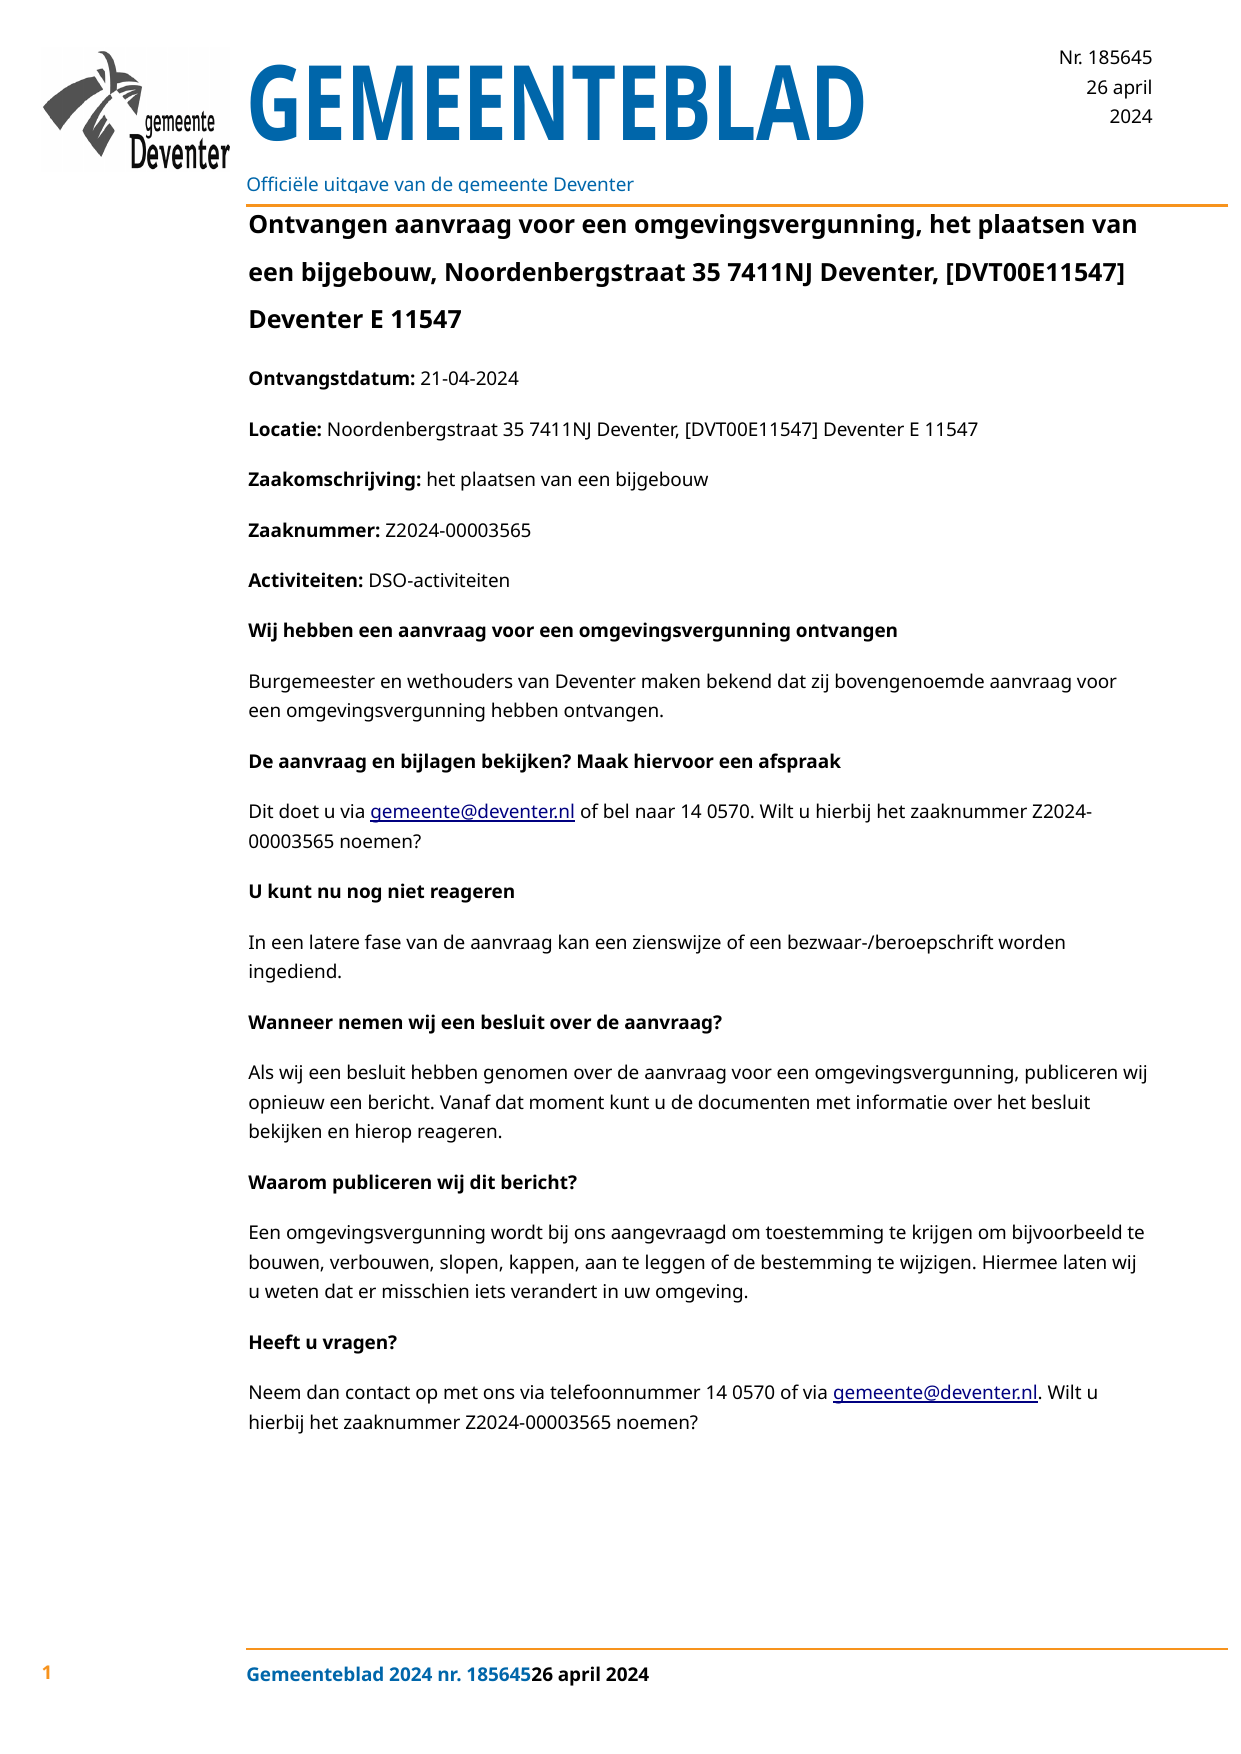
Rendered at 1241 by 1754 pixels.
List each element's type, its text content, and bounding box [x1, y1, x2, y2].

text Locatie: Noordenbergstraat 35 7411NJ Deventer, [DVT00E11547] Deventer E 11547 [248, 416, 1152, 442]
text Wij hebben een aanvraag voor een omgevingsvergunning ontvangen [248, 618, 1152, 643]
text U kunt nu nog niet reageren [248, 878, 1152, 904]
text Een omgevingsvergunning wordt bij ons aangevraagd om toestemming te krijgen om bijvoorbeeld te bouwen, verbouwen, slopen, kappen, aan te leggen of de bestemming te wijzigen. Hiermee laten wij u weten dat er misschien iets verandert in uw omgeving. [248, 1219, 1152, 1304]
text Ontvangen aanvraag voor een omgevingsvergunning, het plaatsen van een bijgebouw, Noordenbergstraat 35 7411NJ Deventer, [DVT00E11547] Deventer E 11547 [248, 207, 1152, 336]
text Neem dan contact op met ons via telefoonnummer 14 0570 of via gemeente@deventer.nl. Wilt u hierbij het zaaknummer Z2024-00003565 noemen? [248, 1379, 1152, 1434]
text Zaaknummer: Z2024-00003565 [248, 517, 1152, 542]
text De aanvraag en bijlagen bekijken? Maak hiervoor een afspraak [248, 748, 1152, 774]
text Activiteiten: DSO-activiteiten [248, 567, 1152, 593]
text Wanneer nemen wij een besluit over de aanvraag? [248, 1009, 1152, 1034]
text Zaakomschrijving: het plaatsen van een bijgebouw [248, 466, 1152, 492]
text Als wij een besluit hebben genomen over de aanvraag voor een omgevingsvergunning, publiceren wij opnieuw een bericht. Vanaf dat moment kunt u de documenten met informatie over het besluit bekijken en hierop reageren. [248, 1059, 1152, 1144]
text Waarom publiceren wij dit bericht? [248, 1169, 1152, 1194]
text In een latere fase van de aanvraag kan een zienswijze of een bezwaar-/beroepschrift worden ingediend. [248, 929, 1152, 984]
text Dit doet u via gemeente@deventer.nl of bel naar 14 0570. Wilt u hierbij het zaaknummer Z2024-00003565 noemen? [248, 798, 1152, 854]
text Burgemeester en wethouders van Deventer maken bekend dat zij bovengenoemde aanvraag voor een omgevingsvergunning hebben ontvangen. [248, 668, 1152, 723]
picture [41, 47, 231, 172]
text Heeft u vragen? [248, 1329, 1152, 1354]
text Ontvangstdatum: 21-04-2024 [248, 366, 1152, 391]
